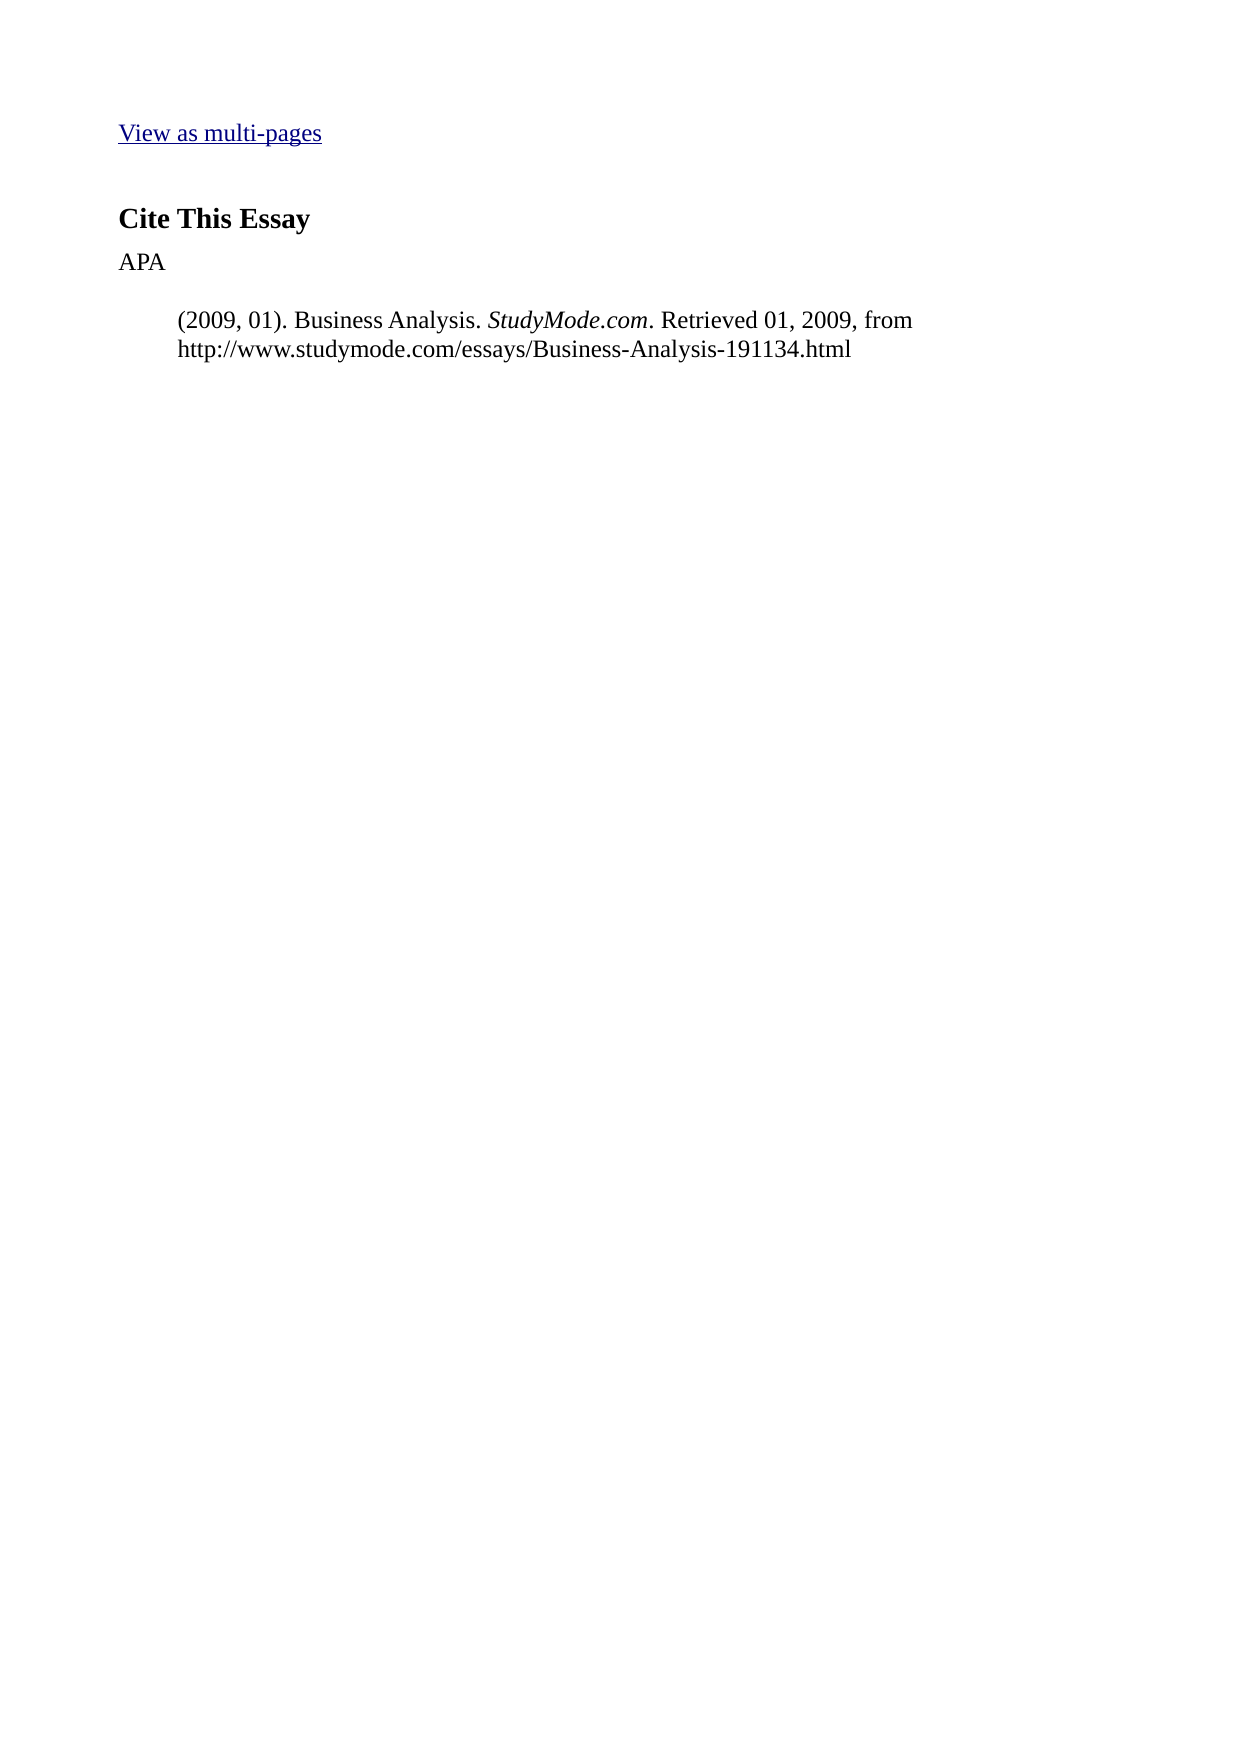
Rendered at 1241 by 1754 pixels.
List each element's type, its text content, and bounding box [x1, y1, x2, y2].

subtitle APA [118, 247, 1122, 276]
text (2009, 01). Business Analysis. StudyMode.com. Retrieved 01, 2009, from http://www.studymode.com/essays/Business-Analysis-191134.html [177, 306, 1122, 363]
text View as multi-pages [118, 118, 1122, 147]
subtitle Cite This Essay [118, 201, 1122, 235]
